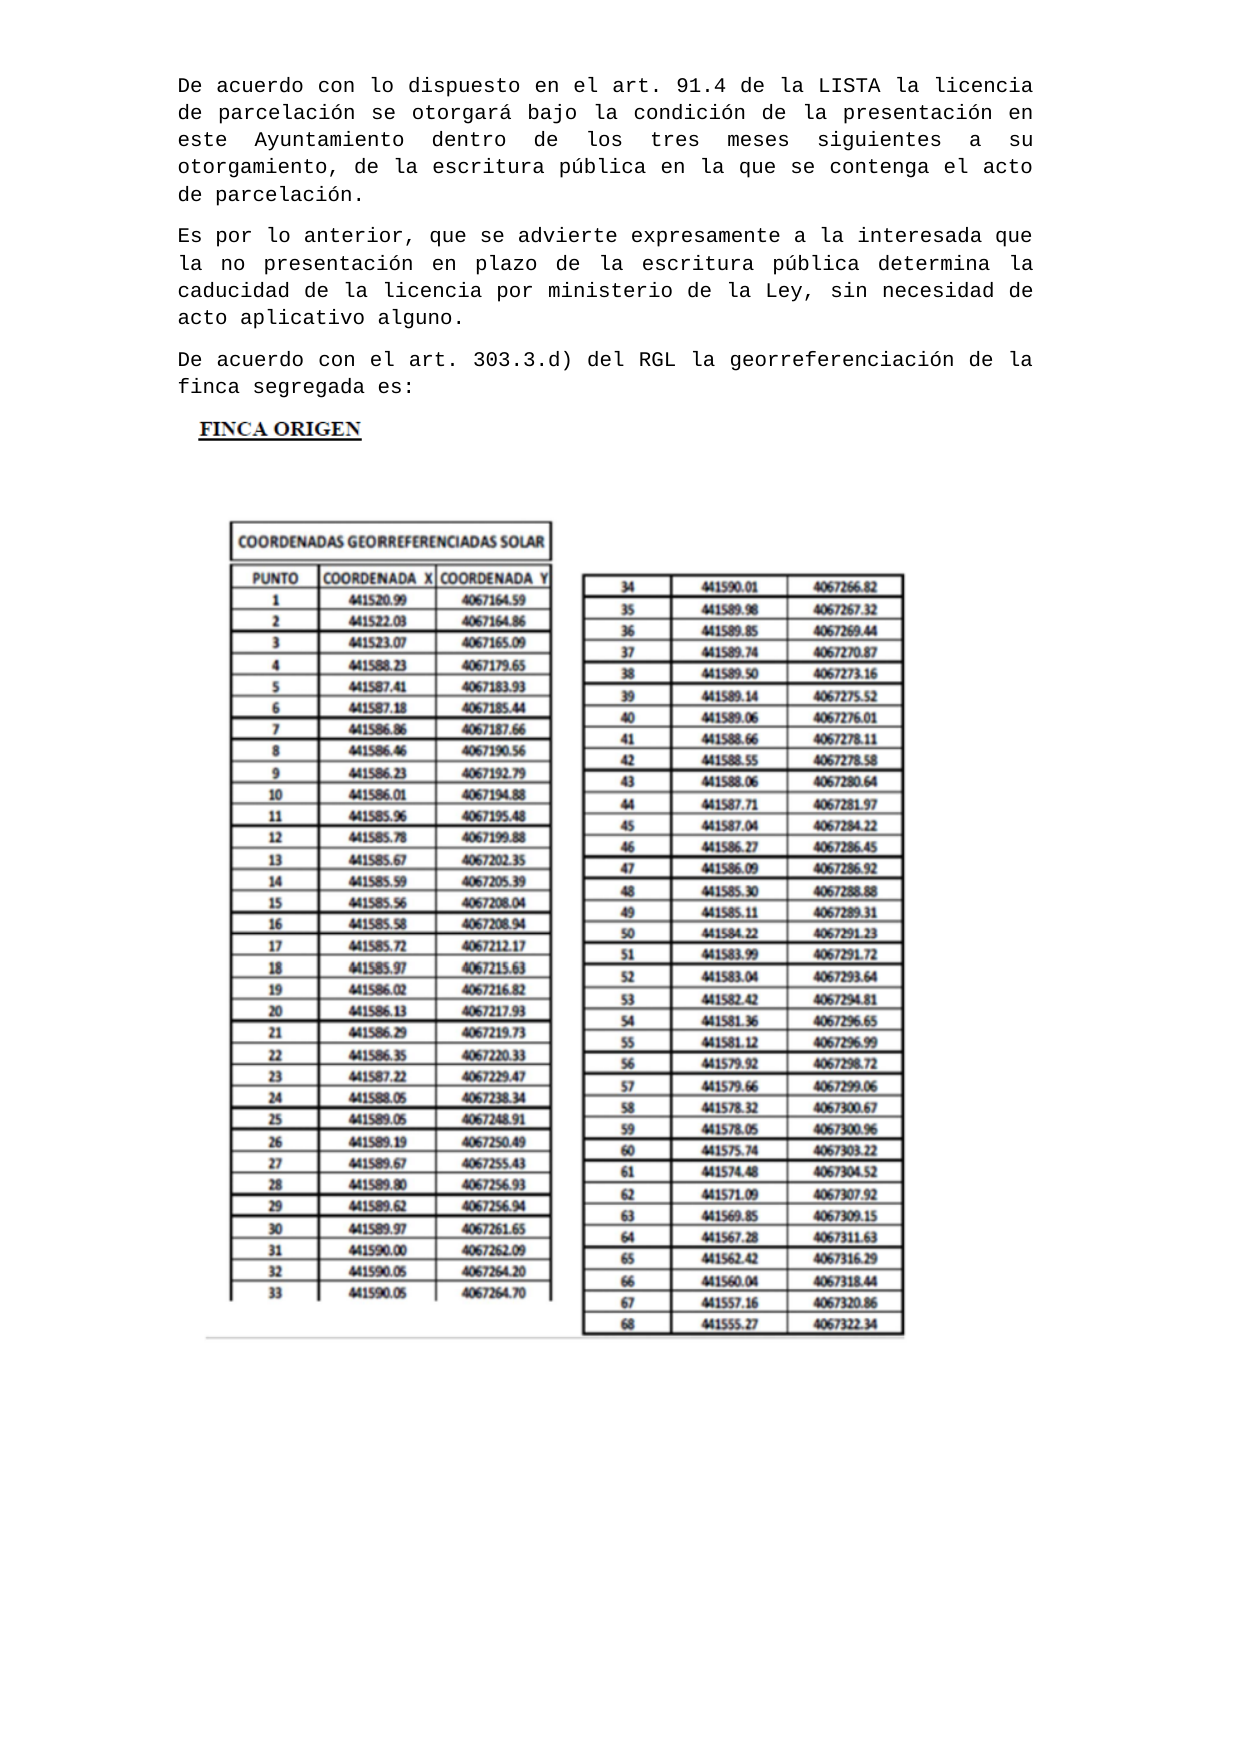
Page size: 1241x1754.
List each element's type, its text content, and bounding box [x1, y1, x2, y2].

text De acuerdo con el art. 303.3.d) del RGL la georreferenciación de la finca segregada es: [177, 349, 1033, 400]
text De acuerdo con lo dispuesto en el art. 91.4 de la LISTA la licencia de parcelación se otorgará bajo la condición de la presentación en este Ayuntamiento dentro de los tres meses siguientes a su otorgamiento, de la escritura pública en la que se contenga el acto de parcelación. [177, 75, 1033, 207]
text Es por lo anterior, que se advierte expresamente a la interesada que la no presentación en plazo de la escritura pública determina la caducidad de la licencia por ministerio de la Ley, sin necesidad de acto aplicativo alguno. [177, 226, 1033, 331]
